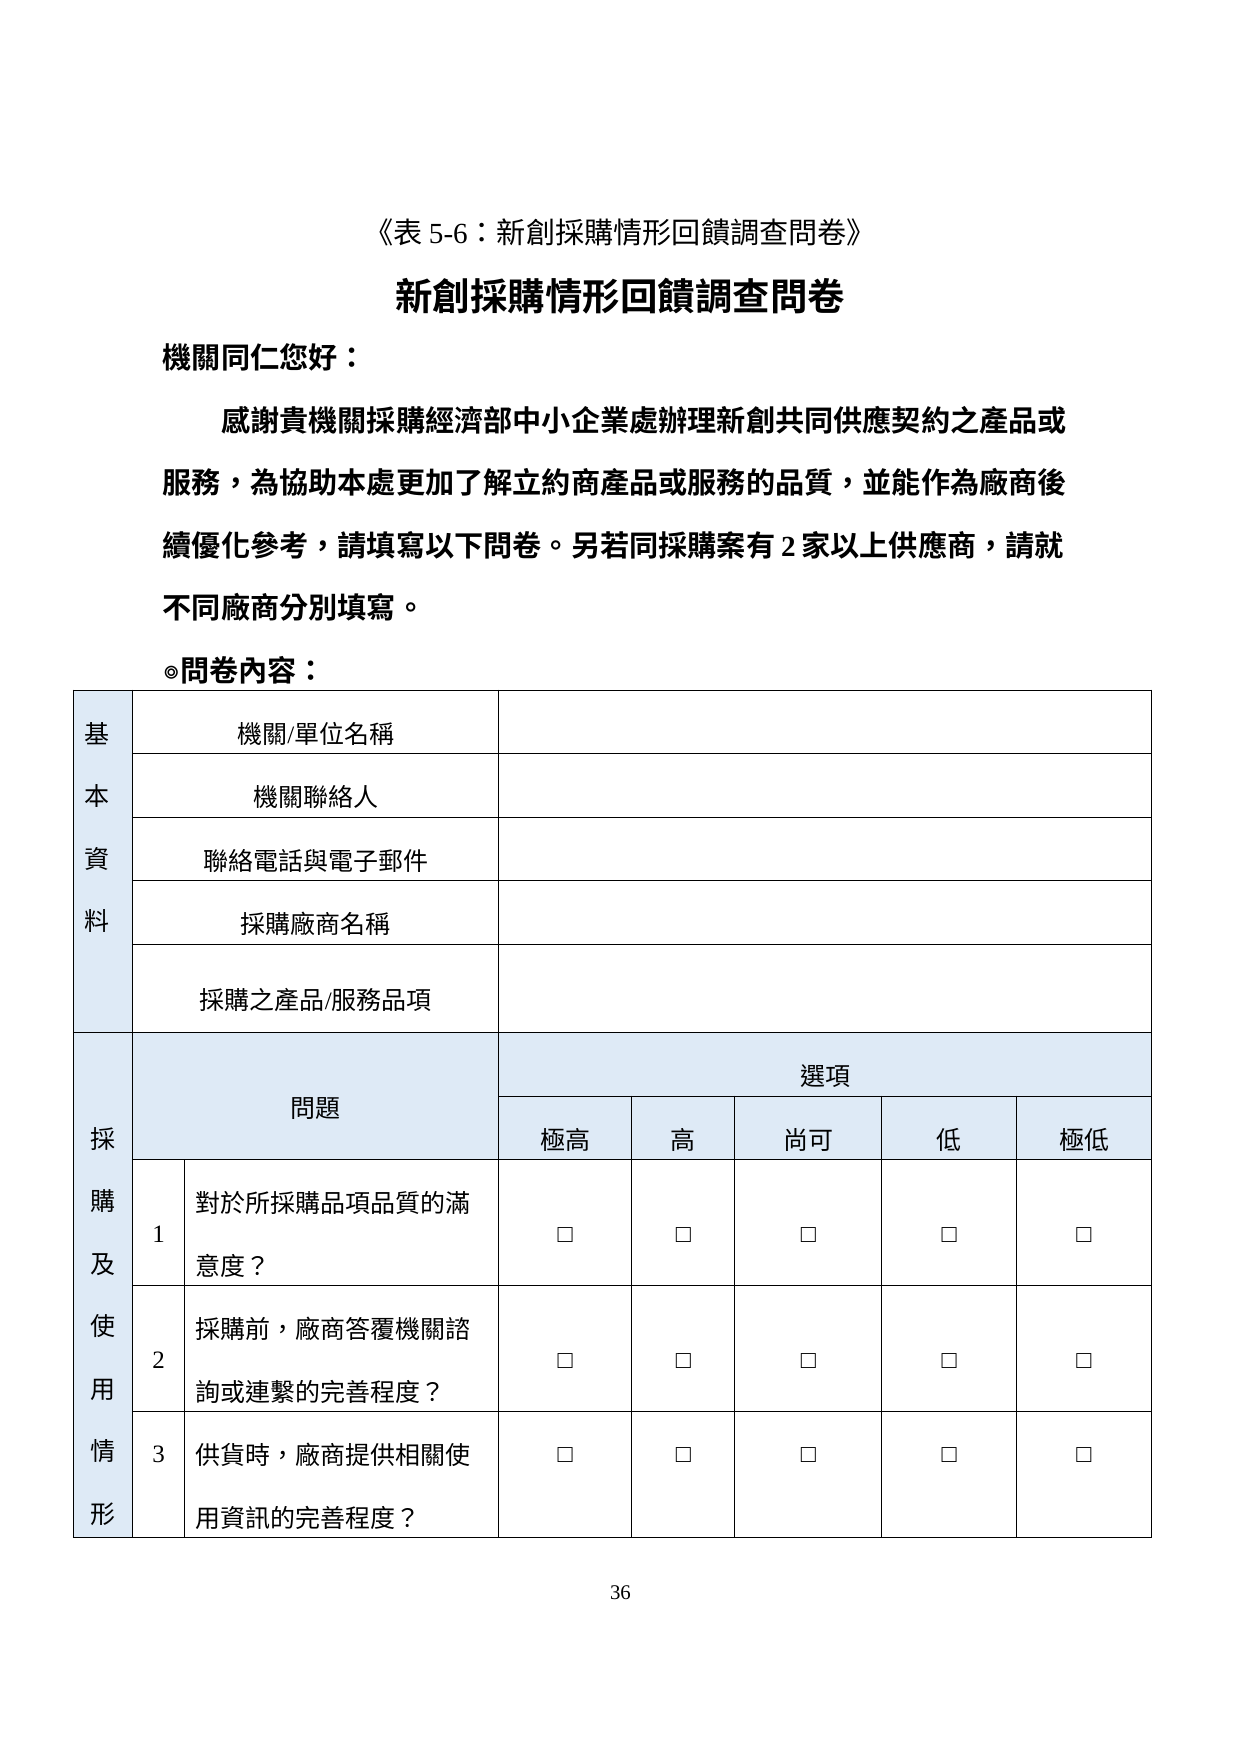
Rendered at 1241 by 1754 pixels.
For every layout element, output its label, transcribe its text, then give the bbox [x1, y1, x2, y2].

table_cell □ [735, 1412, 881, 1537]
table_cell □ [735, 1160, 881, 1285]
table_cell 採購及使用情形 [74, 1033, 132, 1537]
table_cell [499, 818, 1151, 880]
table_cell 採購廠商名稱 [133, 881, 498, 944]
table_cell □ [1017, 1160, 1151, 1285]
table_cell □ [632, 1286, 734, 1411]
table_cell □ [1017, 1412, 1151, 1537]
text 機關同仁您好： [162, 314, 1078, 377]
text ◎問卷內容： [162, 627, 1078, 689]
table_cell 尚可 [735, 1097, 881, 1159]
table_cell □ [882, 1412, 1016, 1537]
table_cell □ [499, 1160, 631, 1285]
table_cell 問題 [133, 1033, 498, 1159]
table_cell 3 [133, 1412, 184, 1537]
table_cell □ [632, 1412, 734, 1537]
table_header 基本資料 [74, 691, 132, 1032]
table_cell [499, 945, 1151, 1032]
text 感謝貴機關採購經濟部中小企業處辦理新創共同供應契約之產品或服務，為協助本處更加了解立約商產品或服務的品質，並能作為廠商後續優化參考，請填寫以下問卷。另若同採購案有2家以上供應商，請就不同廠商分別填寫。 [162, 377, 1078, 627]
table_cell 低 [882, 1097, 1016, 1159]
table_cell 高 [632, 1097, 734, 1159]
table_cell 選項 [499, 1033, 1151, 1096]
table_cell 1 [133, 1160, 184, 1285]
table_cell □ [882, 1286, 1016, 1411]
text 新創採購情形回饋調查問卷 [162, 252, 1078, 314]
table_cell □ [1017, 1286, 1151, 1411]
table_header [499, 691, 1151, 753]
table_cell 供貨時，廠商提供相關使用資訊的完善程度？ [185, 1412, 498, 1537]
table_cell [499, 754, 1151, 817]
table_cell □ [882, 1160, 1016, 1285]
table_cell 採購之產品/服務品項 [133, 945, 498, 1032]
table_cell 採購前，廠商答覆機關諮詢或連繫的完善程度？ [185, 1286, 498, 1411]
text 《表5-6：新創採購情形回饋調查問卷》 [162, 189, 1078, 252]
table_cell 極低 [1017, 1097, 1151, 1159]
table_cell 對於所採購品項品質的滿意度？ [185, 1160, 498, 1285]
table_cell [499, 881, 1151, 944]
table_cell 極高 [499, 1097, 631, 1159]
table_header 機關/單位名稱 [133, 691, 498, 753]
table_cell 聯絡電話與電子郵件 [133, 818, 498, 880]
table_cell □ [632, 1160, 734, 1285]
table_cell □ [735, 1286, 881, 1411]
table_cell 2 [133, 1286, 184, 1411]
table_cell □ [499, 1412, 631, 1537]
table_cell □ [499, 1286, 631, 1411]
table_cell 機關聯絡人 [133, 754, 498, 817]
